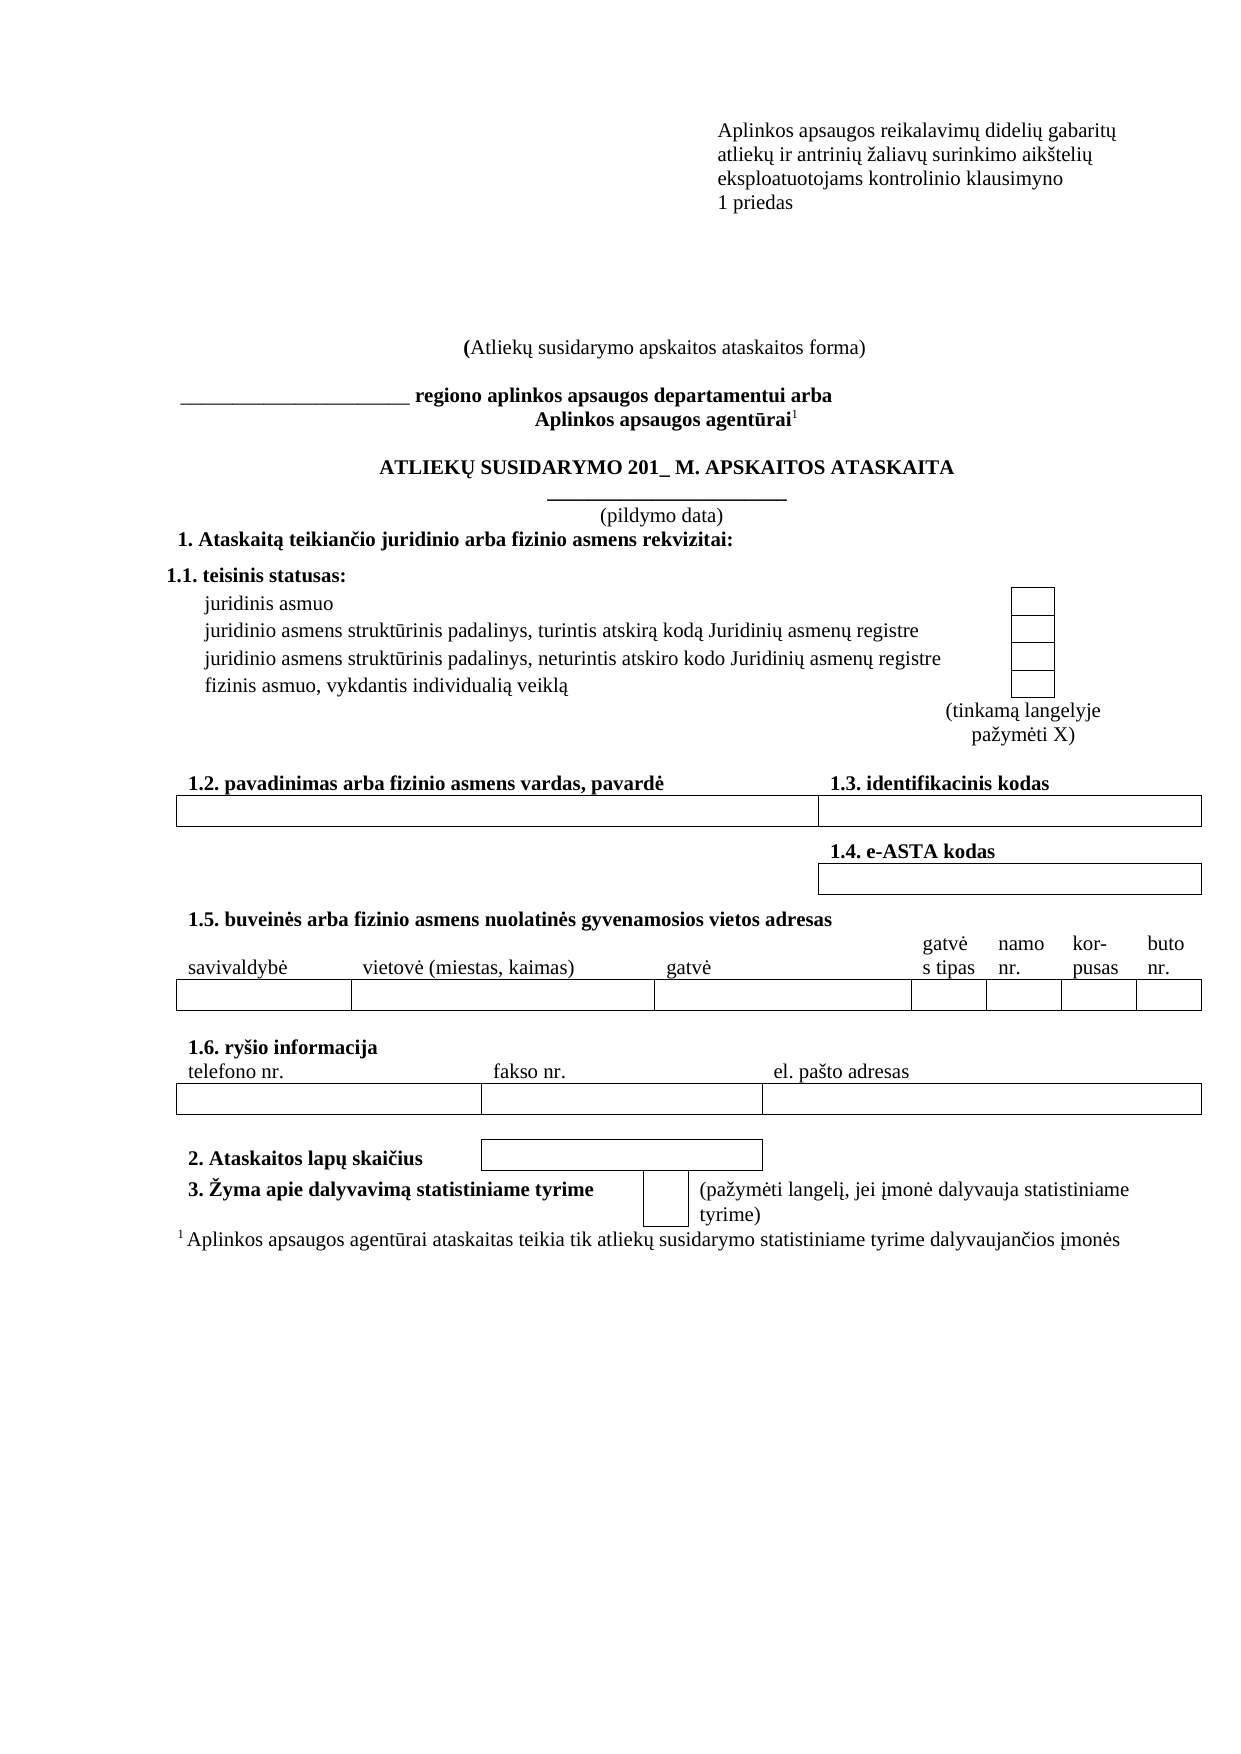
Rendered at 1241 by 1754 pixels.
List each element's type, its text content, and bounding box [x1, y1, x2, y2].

table_cell [352, 980, 654, 1010]
table_cell [1055, 642, 1153, 670]
table_cell [1136, 1011, 1196, 1035]
table_cell [482, 1115, 762, 1139]
table_cell [177, 1084, 481, 1114]
table_cell [1012, 671, 1054, 697]
table_cell [177, 1115, 482, 1139]
table_cell [655, 1011, 911, 1035]
table_cell [177, 796, 818, 826]
table_cell vietovė (miestas, kaimas) [351, 931, 655, 979]
table_cell [819, 864, 1201, 894]
table_cell [482, 1140, 762, 1170]
table_cell [762, 1035, 1196, 1059]
table_cell [912, 980, 986, 1010]
text _______________________ [182, 479, 1152, 503]
table_cell juridinio asmens struktūrinis padalinys, neturintis atskiro kodo Juridinių asmenų registre [166, 642, 1011, 670]
table_cell 1.4. e-ASTA kodas [819, 827, 1196, 863]
table_cell [987, 1011, 1061, 1035]
text 1. Ataskaitą teikiančio juridinio arba fizinio asmens rekvizitai: [177, 527, 1152, 551]
table_header 1.2. pavadinimas arba fizinio asmens vardas, pavardė [177, 771, 818, 794]
table_cell (pažymėti langelį, jei įmonė dalyvauja statistiniame tyrime) [689, 1170, 1196, 1226]
table_cell 1.6. ryšio informacija [177, 1035, 482, 1059]
table_cell fakso nr. [482, 1059, 762, 1083]
table_cell [1196, 1115, 1201, 1139]
table_cell savivaldybė [177, 931, 351, 979]
table_cell [166, 697, 898, 746]
table_cell [1012, 643, 1054, 670]
text (pildymo data) [252, 503, 1152, 527]
table_cell 1.5. buveinės arba fizinio asmens nuolatinės gyvenamosios vietos adresas [177, 894, 911, 931]
table_cell [819, 796, 1201, 826]
table_header [1011, 563, 1050, 587]
table_cell [1012, 588, 1054, 615]
table_cell [1012, 616, 1054, 642]
table_cell [911, 1011, 987, 1035]
table_cell [911, 895, 1196, 931]
text 1 Aplinkos apsaugos agentūrai ataskaitas teikia tik atliekų susidarymo statistiniame tyrime dalyvaujančios įmonės [177, 1227, 1152, 1251]
table_cell [482, 1084, 762, 1114]
table_cell [177, 1011, 351, 1035]
table_cell [177, 863, 818, 894]
table_cell [1061, 1011, 1136, 1035]
text Aplinkos apsaugos reikalavimų didelių gabaritų [582, 118, 1152, 142]
text 1 priedas [582, 190, 1152, 214]
table_cell namo nr. [987, 931, 1061, 979]
table_cell [1196, 931, 1201, 979]
text ATLIEKŲ SUSIDARYMO 201_ m. apskaitos ataskaita [182, 455, 1152, 479]
table_cell [762, 1115, 1196, 1139]
table_cell [1148, 697, 1153, 746]
table_cell [1196, 1011, 1201, 1035]
table_header 1.1. teisinis statusas: [166, 563, 1011, 587]
table_header [1196, 771, 1201, 794]
text Aplinkos apsaugos agentūrai1 [177, 407, 1152, 431]
table_cell juridinio asmens struktūrinis padalinys, turintis atskirą kodą Juridinių asmenų registre [166, 615, 1011, 642]
table_cell [1196, 1059, 1201, 1083]
table_cell [644, 1171, 688, 1226]
table_cell gatvės tipas [911, 931, 987, 979]
table_cell [1062, 980, 1136, 1010]
table_cell [763, 1084, 1201, 1114]
table_cell telefono nr. [177, 1059, 482, 1083]
table_cell [482, 1035, 762, 1059]
table_cell [1196, 827, 1201, 863]
table_cell (tinkamą langelyje pažymėti X) [898, 697, 1148, 746]
text ______________________ regiono aplinkos apsaugos departamentui arba [177, 383, 1152, 407]
text (Atliekų susidarymo apskaitos ataskaitos forma) [177, 335, 1152, 359]
table_cell juridinis asmuo [166, 587, 1011, 615]
table_cell [1055, 670, 1153, 697]
table_cell kor-pusas [1061, 931, 1136, 979]
table_cell [987, 980, 1061, 1010]
table_cell [1196, 1170, 1201, 1226]
table_cell buto nr. [1136, 931, 1196, 979]
table_cell [1196, 1035, 1201, 1059]
table_cell [177, 827, 818, 863]
table_header 1.3. identifikacinis kodas [819, 771, 1196, 794]
table_cell [763, 1139, 1196, 1170]
text atliekų ir antrinių žaliavų surinkimo aikštelių [582, 142, 1152, 166]
table_cell gatvė [655, 931, 911, 979]
table_cell [351, 1011, 655, 1035]
table_cell [1196, 895, 1201, 931]
table_cell [177, 980, 351, 1010]
table_cell [1196, 1139, 1201, 1170]
table_cell el. pašto adresas [762, 1059, 1196, 1083]
table_cell fizinis asmuo, vykdantis individualią veiklą [166, 670, 1011, 697]
table_cell 2. Ataskaitos lapų skaičius [177, 1139, 481, 1170]
text eksploatuotojams kontrolinio klausimyno [582, 166, 1152, 190]
table_header [1050, 563, 1153, 587]
table_cell [1137, 980, 1201, 1010]
table_cell [1055, 587, 1153, 615]
table_cell [655, 980, 911, 1010]
table_cell 3. Žyma apie dalyvavimą statistiniame tyrime [177, 1170, 643, 1226]
table_cell [1055, 615, 1153, 642]
